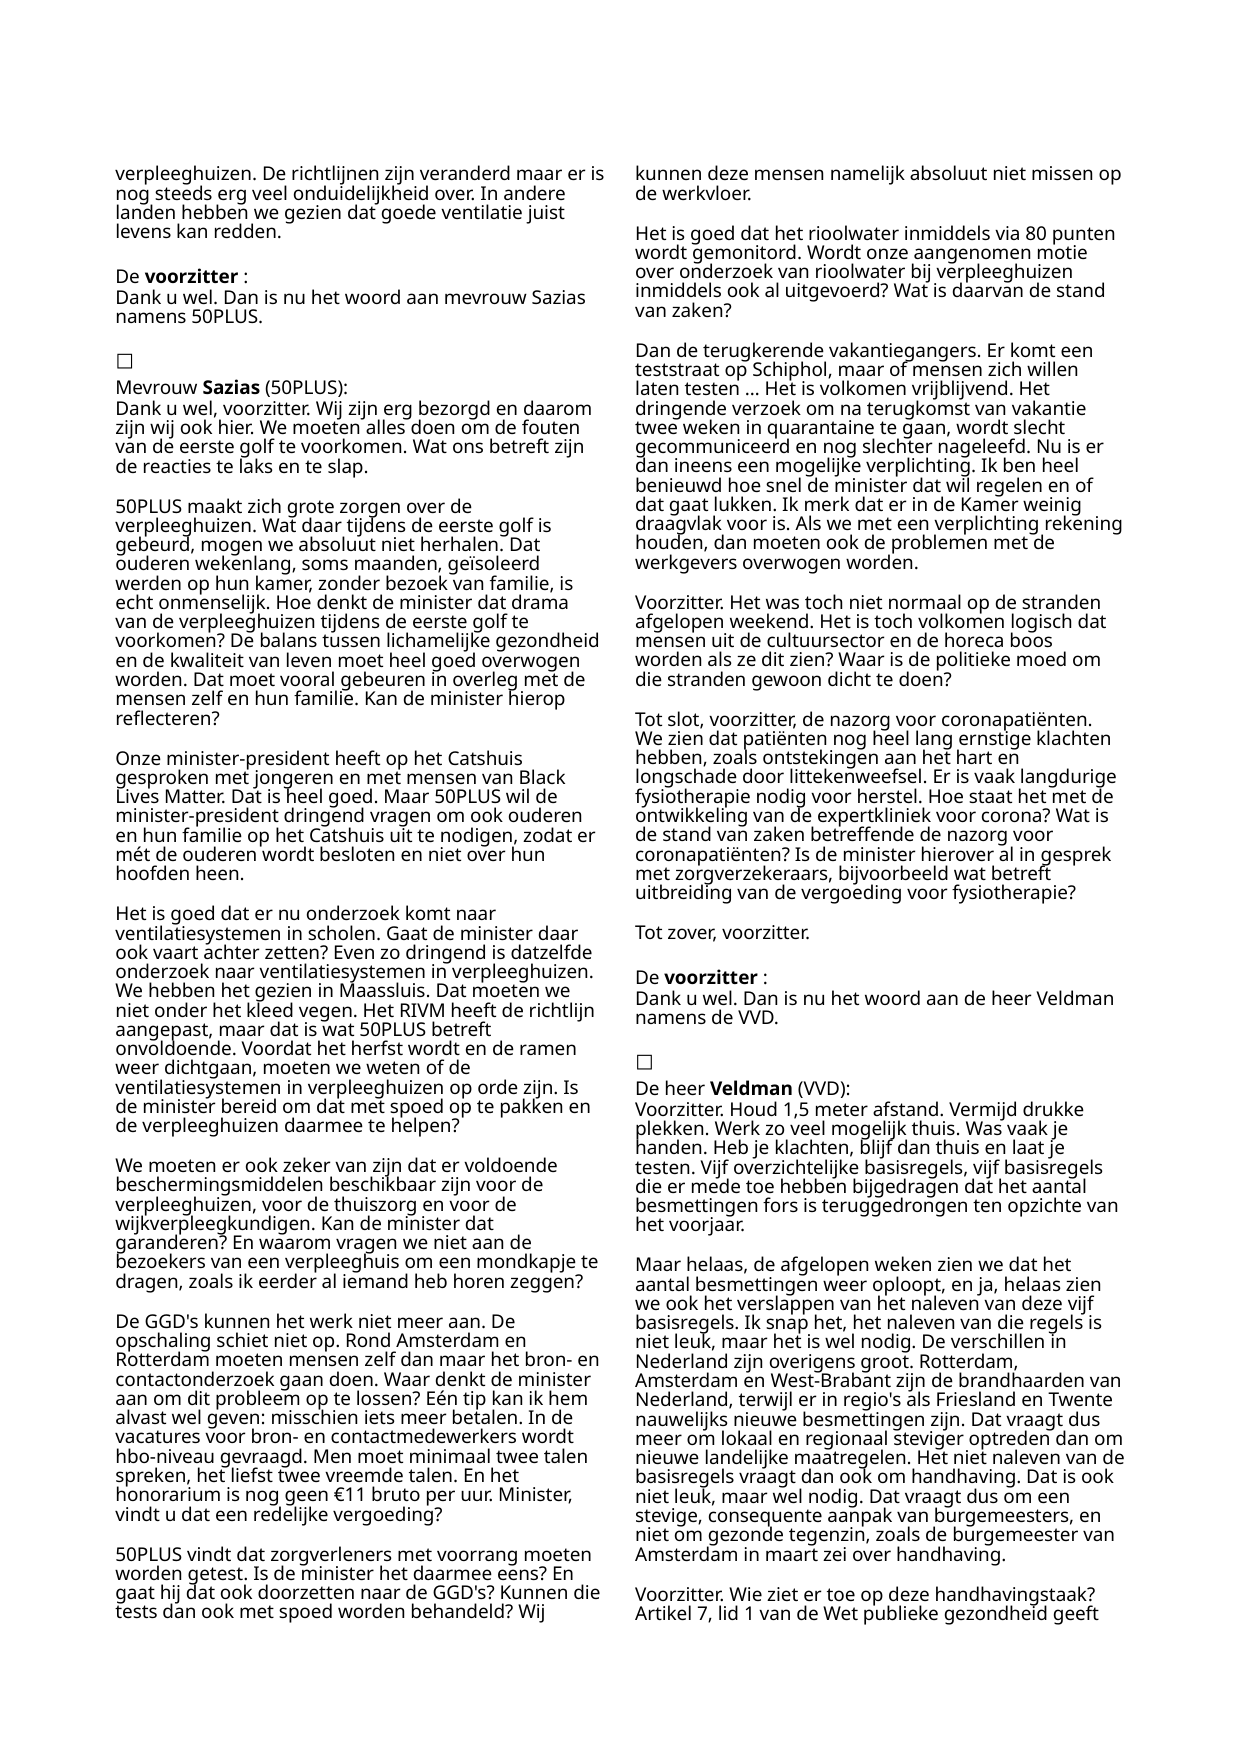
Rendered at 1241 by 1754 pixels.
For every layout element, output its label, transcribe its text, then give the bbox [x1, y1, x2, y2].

text Tot slot, voorzitter, de nazorg voor coronapatiënten. We zien dat patiënten nog heel lang ernstige klachten hebben, zoals ontstekingen aan het hart en longschade door littekenweefsel. Er is vaak langdurige fysiotherapie nodig voor herstel. Hoe staat het met de ontwikkeling van de expertkliniek voor corona? Wat is de stand van zaken betreffende de nazorg voor coronapatiënten? Is de minister hierover al in gesprek met zorgverzekeraars, bijvoorbeeld wat betreft uitbreiding van de vergoeding voor fysiotherapie? [635, 711, 1125, 903]
text De heer Veldman (VVD): [635, 1075, 1125, 1101]
text Onze minister-president heeft op het Catshuis gesproken met jongeren en met mensen van Black Lives Matter. Dat is heel goed. Maar 50PLUS wil de minister-president dringend vragen om ook ouderen en hun familie op het Catshuis uit te nodigen, zodat er mét de ouderen wordt besloten en niet over hun hoofden heen. [115, 749, 605, 884]
text kunnen deze mensen namelijk absoluut niet missen op de werkvloer. [635, 165, 1125, 204]
text ⬜ [115, 348, 605, 374]
text Dank u wel. Dan is nu het woord aan mevrouw Sazias namens 50PLUS. [115, 289, 605, 327]
text De GGD's kunnen het werk niet meer aan. De opschaling schiet niet op. Rond Amsterdam en Rotterdam moeten mensen zelf dan maar het bron- en contactonderzoek gaan doen. Waar denkt de minister aan om dit probleem op te lossen? Eén tip kan ik hem alvast wel geven: misschien iets meer betalen. In de vacatures voor bron- en contactmedewerkers wordt hbo-niveau gevraagd. Men moet minimaal twee talen spreken, het liefst twee vreemde talen. En het honorarium is nog geen €11 bruto per uur. Minister, vindt u dat een redelijke vergoeding? [115, 1313, 605, 1525]
text De voorzitter : [635, 964, 1125, 990]
text 50PLUS vindt dat zorgverleners met voorrang moeten worden getest. Is de minister het daarmee eens? En gaat hij dat ook doorzetten naar de GGD's? Kunnen die tests dan ook met spoed worden behandeld? Wij [115, 1546, 605, 1623]
text Dan de terugkerende vakantiegangers. Er komt een teststraat op Schiphol, maar of mensen zich willen laten testen … Het is volkomen vrijblijvend. Het dringende verzoek om na terugkomst van vakantie twee weken in quarantaine te gaan, wordt slecht gecommuniceerd en nog slechter nageleefd. Nu is er dan ineens een mogelijke verplichting. Ik ben heel benieuwd hoe snel de minister dat wil regelen en of dat gaat lukken. Ik merk dat er in de Kamer weinig draagvlak voor is. Als we met een verplichting rekening houden, dan moeten ook de problemen met de werkgevers overwogen worden. [635, 342, 1125, 573]
text De voorzitter : [115, 263, 605, 289]
text Voorzitter. Het was toch niet normaal op de stranden afgelopen weekend. Het is toch volkomen logisch dat mensen uit de cultuursector en de horeca boos worden als ze dit zien? Waar is de politieke moed om die stranden gewoon dicht te doen? [635, 594, 1125, 690]
text Dank u wel. Dan is nu het woord aan de heer Veldman namens de VVD. [635, 990, 1125, 1028]
text We moeten er ook zeker van zijn dat er voldoende beschermingsmiddelen beschikbaar zijn voor de verpleeghuizen, voor de thuiszorg en voor de wijkverpleegkundigen. Kan de minister dat garanderen? En waarom vragen we niet aan de bezoekers van een verpleeghuis om een mondkapje te dragen, zoals ik eerder al iemand heb horen zeggen? [115, 1157, 605, 1292]
text Voorzitter. Wie ziet er toe op deze handhavingstaak? Artikel 7, lid 1 van de Wet publieke gezondheid geeft [635, 1586, 1125, 1624]
text Voorzitter. Houd 1,5 meter afstand. Vermijd drukke plekken. Werk zo veel mogelijk thuis. Was vaak je handen. Heb je klachten, blijf dan thuis en laat je testen. Vijf overzichtelijke basisregels, vijf basisregels die er mede toe hebben bijgedragen dat het aantal besmettingen fors is teruggedrongen ten opzichte van het voorjaar. [635, 1101, 1125, 1236]
text verpleeghuizen. De richtlijnen zijn veranderd maar er is nog steeds erg veel onduidelijkheid over. In andere landen hebben we gezien dat goede ventilatie juist levens kan redden. [115, 165, 605, 242]
text Maar helaas, de afgelopen weken zien we dat het aantal besmettingen weer oploopt, en ja, helaas zien we ook het verslappen van het naleven van deze vijf basisregels. Ik snap het, het naleven van die regels is niet leuk, maar het is wel nodig. De verschillen in Nederland zijn overigens groot. Rotterdam, Amsterdam en West-Brabant zijn de brandhaarden van Nederland, terwijl er in regio's als Friesland en Twente nauwelijks nieuwe besmettingen zijn. Dat vraagt dus meer om lokaal en regionaal steviger optreden dan om nieuwe landelijke maatregelen. Het niet naleven van de basisregels vraagt dan ook om handhaving. Dat is ook niet leuk, maar wel nodig. Dat vraagt dus om een stevige, consequente aanpak van burgemeesters, en niet om gezonde tegenzin, zoals de burgemeester van Amsterdam in maart zei over handhaving. [635, 1256, 1125, 1565]
text 50PLUS maakt zich grote zorgen over de verpleeghuizen. Wat daar tijdens de eerste golf is gebeurd, mogen we absoluut niet herhalen. Dat ouderen wekenlang, soms maanden, geïsoleerd werden op hun kamer, zonder bezoek van familie, is echt onmenselijk. Hoe denkt de minister dat drama van de verpleeghuizen tijdens de eerste golf te voorkomen? De balans tussen lichamelijke gezondheid en de kwaliteit van leven moet heel goed overwogen worden. Dat moet vooral gebeuren in overleg met de mensen zelf en hun familie. Kan de minister hierop reflecteren? [115, 498, 605, 729]
text Het is goed dat er nu onderzoek komt naar ventilatiesystemen in scholen. Gaat de minister daar ook vaart achter zetten? Even zo dringend is datzelfde onderzoek naar ventilatiesystemen in verpleeghuizen. We hebben het gezien in Maassluis. Dat moeten we niet onder het kleed vegen. Het RIVM heeft de richtlijn aangepast, maar dat is wat 50PLUS betreft onvoldoende. Voordat het herfst wordt en de ramen weer dichtgaan, moeten we weten of de ventilatiesystemen in verpleeghuizen op orde zijn. Is de minister bereid om dat met spoed op te pakken en de verpleeghuizen daarmee te helpen? [115, 905, 605, 1136]
text Tot zover, voorzitter. [635, 924, 1125, 943]
text Het is goed dat het rioolwater inmiddels via 80 punten wordt gemonitord. Wordt onze aangenomen motie over onderzoek van rioolwater bij verpleeghuizen inmiddels ook al uitgevoerd? Wat is daarvan de stand van zaken? [635, 224, 1125, 321]
text ⬜ [635, 1049, 1125, 1075]
text Mevrouw Sazias (50PLUS): [115, 374, 605, 400]
text Dank u wel, voorzitter. Wij zijn erg bezorgd en daarom zijn wij ook hier. We moeten alles doen om de fouten van de eerste golf te voorkomen. Wat ons betreft zijn de reacties te laks en te slap. [115, 400, 605, 477]
